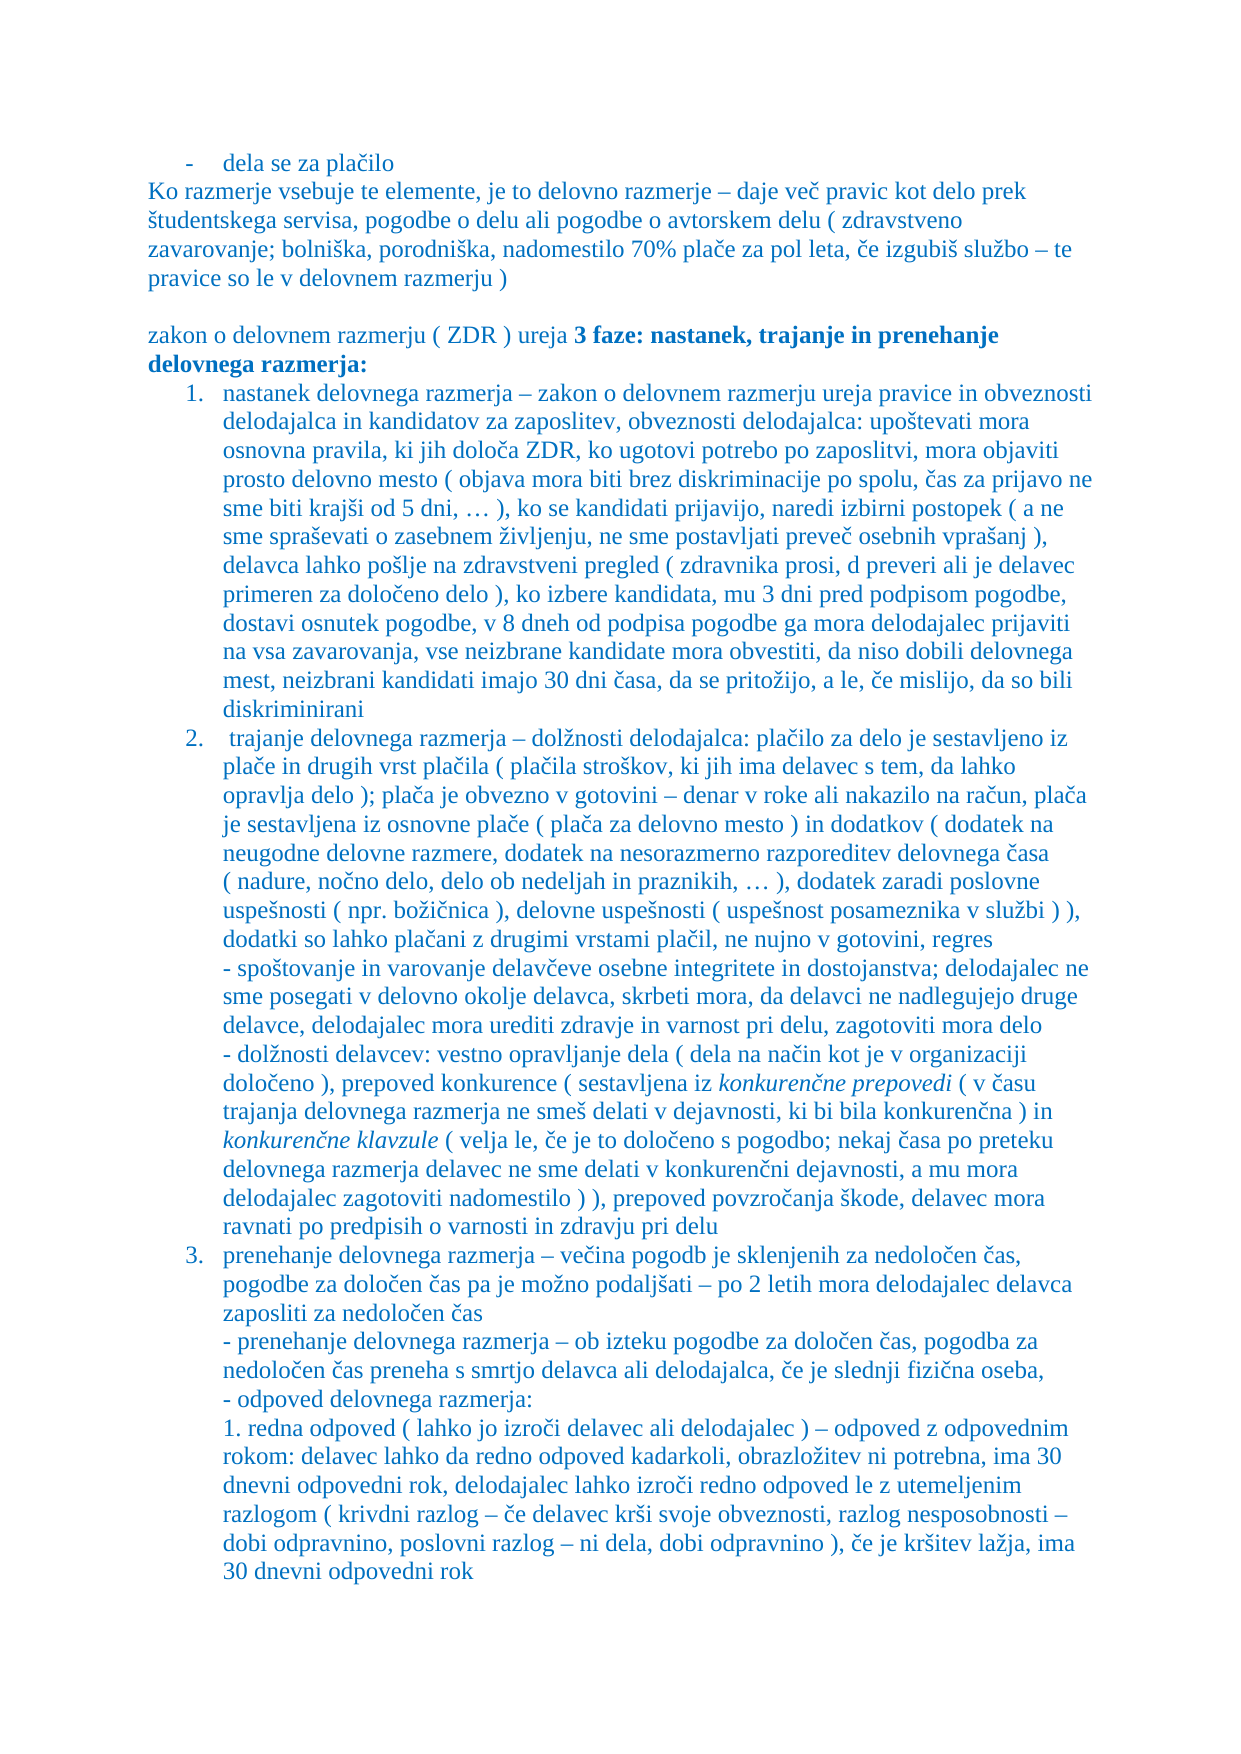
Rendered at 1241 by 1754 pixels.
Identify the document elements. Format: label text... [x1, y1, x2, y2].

text zakon o delovnem razmerju ( ZDR ) ureja 3 faze: nastanek, trajanje in prenehanje delovnega razmerja: [148, 320, 1093, 378]
list nastanek delovnega razmerja – zakon o delovnem razmerju ureja pravice in obveznosti delodajalca in kandidatov za zaposlitev, obveznosti delodajalca: upoštevati mora osnovna pravila, ki jih določa ZDR, ko ugotovi potrebo po zaposlitvi, mora objaviti prosto delovno mesto ( objava mora biti brez diskriminacije po spolu, čas za prijavo ne sme biti krajši od 5 dni, … ), ko se kandidati prijavijo, naredi izbirni postopek ( a ne sme spraševati o zasebnem življenju, ne sme postavljati preveč osebnih vprašanj ), delavca lahko pošlje na zdravstveni pregled ( zdravnika prosi, d preveri ali je delavec primeren za določeno delo ), ko izbere kandidata, mu 3 dni pred podpisom pogodbe, dostavi osnutek pogodbe, v 8 dneh od podpisa pogodbe ga mora delodajalec prijaviti na vsa zavarovanja, vse neizbrane kandidate mora obvestiti, da niso dobili delovnega mest, neizbrani kandidati imajo 30 dni časa, da se pritožijo, a le, če mislijo, da so bili diskriminirani [185, 378, 1093, 723]
list prenehanje delovnega razmerja – večina pogodb je sklenjenih za nedoločen čas, pogodbe za določen čas pa je možno podaljšati – po 2 letih mora delodajalec delavca zaposliti za nedoločen čas - prenehanje delovnega razmerja – ob izteku pogodbe za določen čas, pogodba za nedoločen čas preneha s smrtjo delavca ali delodajalca, če je slednji fizična oseba, - odpoved delovnega razmerja: 1. redna odpoved ( lahko jo izroči delavec ali delodajalec ) – odpoved z odpovednim rokom: delavec lahko da redno odpoved kadarkoli, obrazložitev ni potrebna, ima 30 dnevni odpovedni rok, delodajalec lahko izroči redno odpoved le z utemeljenim razlogom ( krivdni razlog – če delavec krši svoje obveznosti, razlog nesposobnosti – dobi odpravnino, poslovni razlog – ni dela, dobi odpravnino ), če je kršitev lažja, ima 30 dnevni odpovedni rok [185, 1240, 1093, 1585]
text Ko razmerje vsebuje te elemente, je to delovno razmerje – daje več pravic kot delo prek študentskega servisa, pogodbe o delu ali pogodbe o avtorskem delu ( zdravstveno zavarovanje; bolniška, porodniška, nadomestilo 70% plače za pol leta, če izgubiš službo – te pravice so le v delovnem razmerju ) [148, 176, 1093, 291]
list trajanje delovnega razmerja – dolžnosti delodajalca: plačilo za delo je sestavljeno iz plače in drugih vrst plačila ( plačila stroškov, ki jih ima delavec s tem, da lahko opravlja delo ); plača je obvezno v gotovini – denar v roke ali nakazilo na račun, plača je sestavljena iz osnovne plače ( plača za delovno mesto ) in dodatkov ( dodatek na neugodne delovne razmere, dodatek na nesorazmerno razporeditev delovnega časa ( nadure, nočno delo, delo ob nedeljah in praznikih, … ), dodatek zaradi poslovne uspešnosti ( npr. božičnica ), delovne uspešnosti ( uspešnost posameznika v službi ) ), dodatki so lahko plačani z drugimi vrstami plačil, ne nujno v gotovini, regres - spoštovanje in varovanje delavčeve osebne integritete in dostojanstva; delodajalec ne sme posegati v delovno okolje delavca, skrbeti mora, da delavci ne nadlegujejo druge delavce, delodajalec mora urediti zdravje in varnost pri delu, zagotoviti mora delo - dolžnosti delavcev: vestno opravljanje dela ( dela na način kot je v organizaciji določeno ), prepoved konkurence ( sestavljena iz konkurenčne prepovedi ( v času trajanja delovnega razmerja ne smeš delati v dejavnosti, ki bi bila konkurenčna ) in konkurenčne klavzule ( velja le, če je to določeno s pogodbo; nekaj časa po preteku delovnega razmerja delavec ne sme delati v konkurenčni dejavnosti, a mu mora delodajalec zagotoviti nadomestilo ) ), prepoved povzročanja škode, delavec mora ravnati po predpisih o varnosti in zdravju pri delu [185, 723, 1093, 1240]
list dela se za plačilo [185, 148, 1093, 176]
